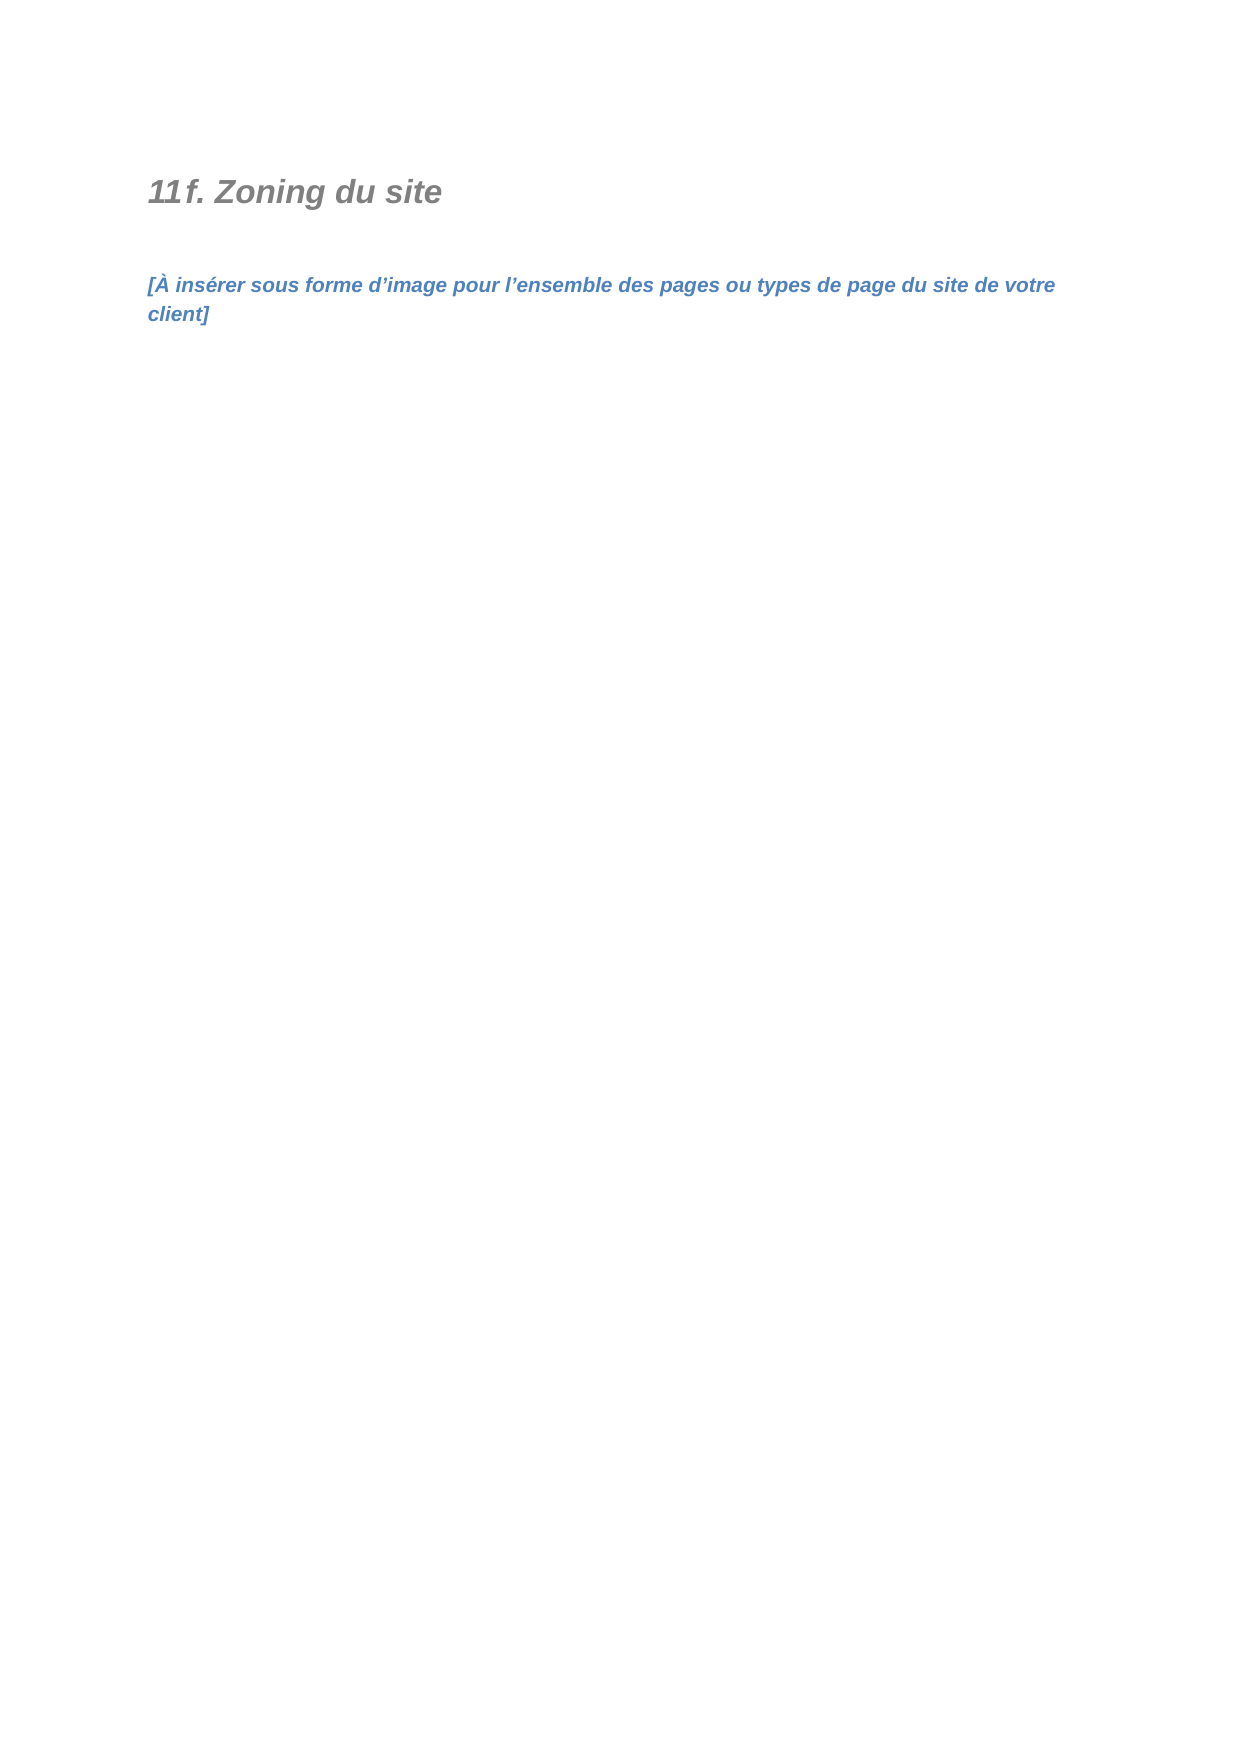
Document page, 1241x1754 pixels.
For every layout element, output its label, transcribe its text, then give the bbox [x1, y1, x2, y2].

subtitle f. Zoning du site [148, 173, 1093, 211]
text [À insérer sous forme d’image pour l’ensemble des pages ou types de page du site de votre client] [148, 273, 1093, 326]
